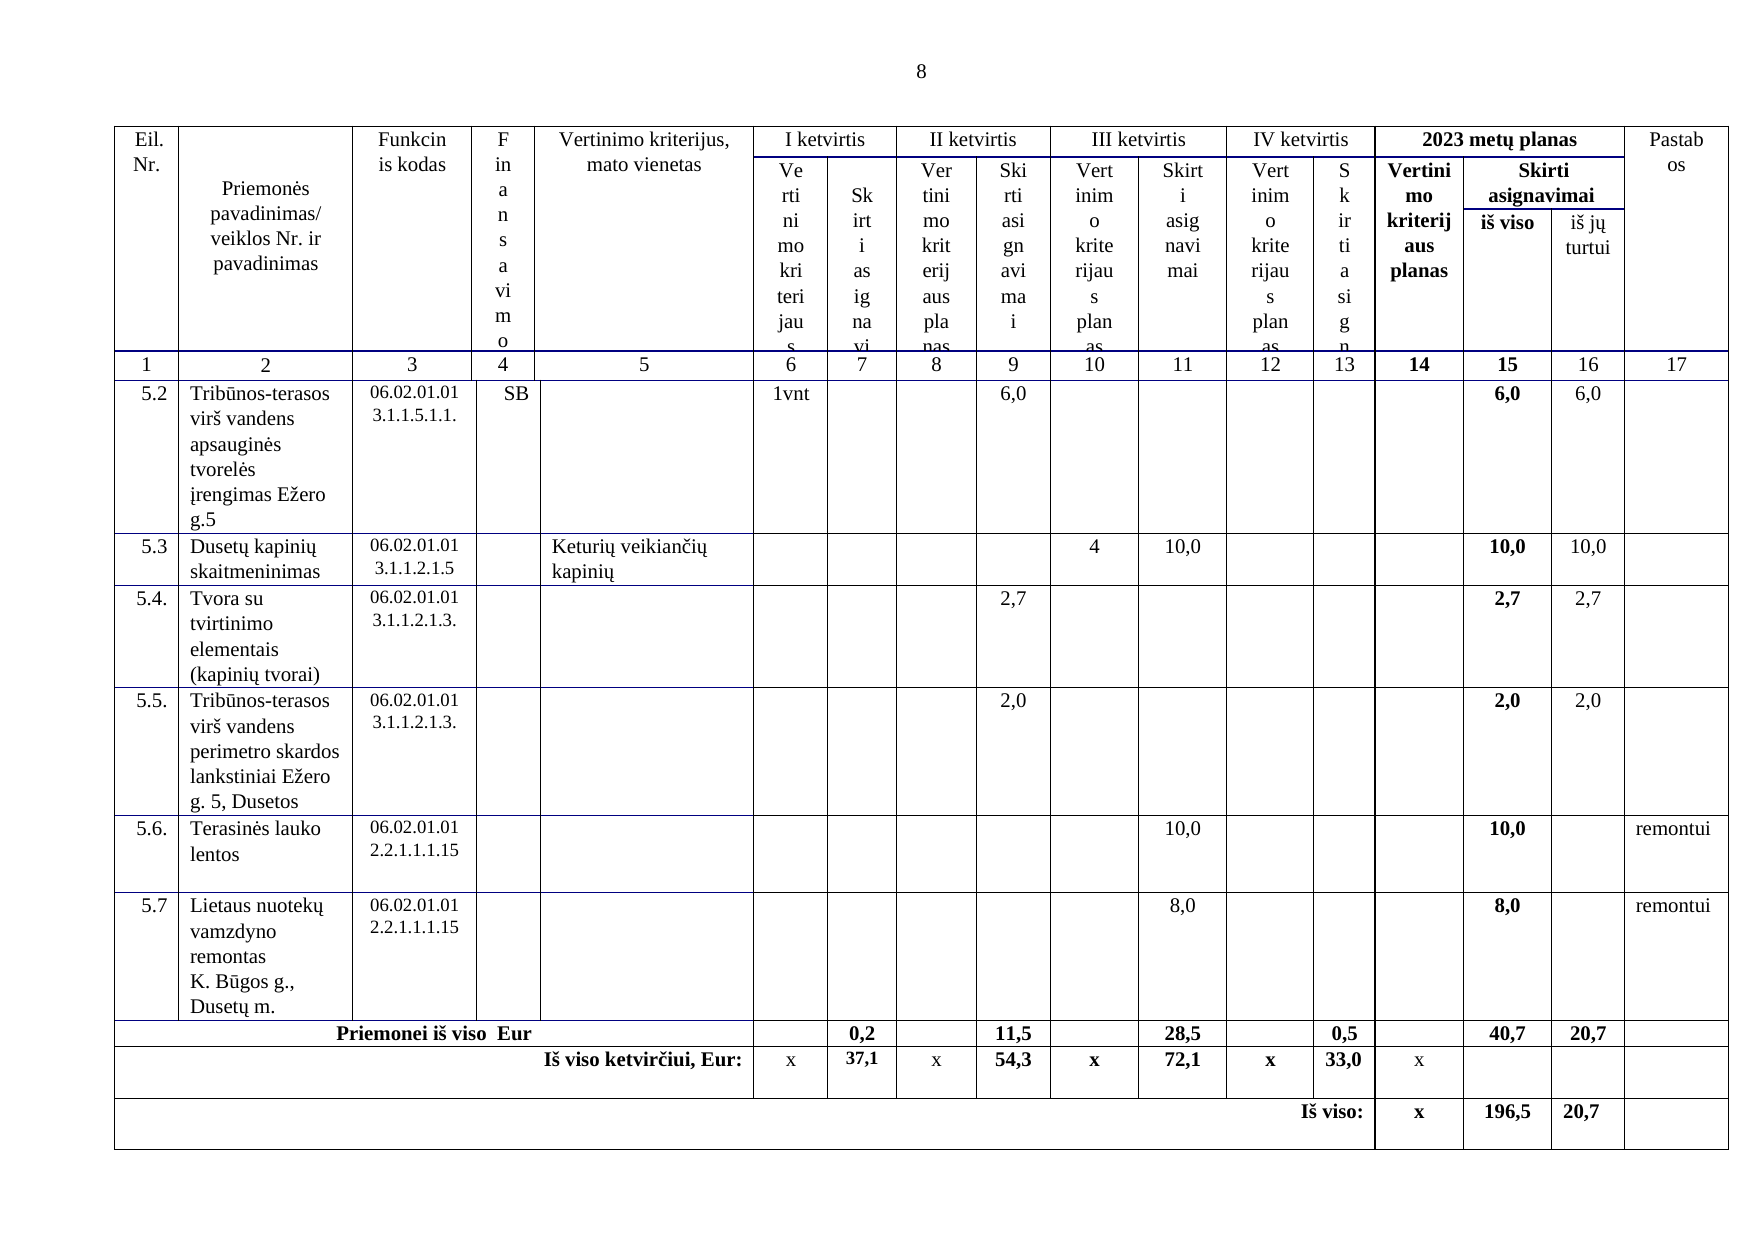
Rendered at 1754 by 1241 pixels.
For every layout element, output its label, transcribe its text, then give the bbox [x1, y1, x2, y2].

table_cell [1314, 586, 1374, 687]
table_cell [828, 893, 896, 1019]
table_header IV ketvirtis [1227, 127, 1374, 156]
table_cell [897, 893, 976, 1019]
table_cell 54,3 [977, 1047, 1050, 1098]
table_cell [477, 816, 540, 892]
table_cell [477, 893, 540, 1019]
table_cell 06.02.01.01 3.1.1.2.1.3. [353, 586, 476, 687]
table_cell [897, 534, 976, 584]
table_cell 2,7 [1552, 586, 1624, 687]
table_cell [1625, 1099, 1728, 1149]
table_cell 196,5 [1464, 1099, 1551, 1149]
table_cell [1051, 381, 1138, 532]
table_cell [897, 586, 976, 687]
table_cell 5.2 [115, 381, 178, 532]
table_cell 3 [353, 352, 471, 379]
table_cell iš jų turtui [1552, 210, 1624, 350]
table_cell 6 [754, 352, 827, 379]
table_cell Skirti asignavimai [1464, 158, 1624, 208]
table_cell [541, 893, 753, 1019]
table_cell 06.02.01.01 2.2.1.1.1.15 [353, 816, 476, 892]
table_cell [897, 688, 976, 815]
table_cell [1625, 586, 1728, 687]
table_cell [1227, 586, 1313, 687]
table_cell [828, 534, 896, 584]
table_cell [1139, 688, 1226, 815]
table_cell [1314, 816, 1374, 892]
table_cell 06.02.01.01 3.1.1.5.1.1. [353, 381, 476, 532]
table_cell remontui [1625, 816, 1728, 892]
table_cell Vertinimo kriterijaus planas [1227, 158, 1313, 350]
table_cell [977, 893, 1050, 1019]
table_cell 5.5. [115, 688, 178, 815]
table_header 2023 metų planas [1376, 127, 1624, 156]
table_cell [1139, 586, 1226, 687]
table_cell 10,0 [1552, 534, 1624, 584]
table_cell [541, 816, 753, 892]
table_cell 10,0 [1139, 816, 1226, 892]
table_cell Lietaus nuotekų vamzdyno remontas K. Būgos g., Dusetų m. [179, 893, 352, 1019]
table_cell [1376, 534, 1463, 584]
table_cell [754, 688, 827, 815]
table_cell [541, 586, 753, 687]
table_header Funkcinis kodas [353, 127, 471, 350]
table_cell [1227, 534, 1313, 584]
table_cell 06.02.01.01 3.1.1.2.1.5 [353, 534, 476, 584]
table_cell 10,0 [1139, 534, 1226, 584]
table_cell [828, 816, 896, 892]
table_cell 0,5 [1314, 1021, 1374, 1046]
table_cell Skirti asignavimai [828, 158, 896, 350]
table_header Pastabos [1625, 127, 1728, 350]
table_cell Dusetų kapinių skaitmeninimas [179, 534, 352, 584]
table_cell 17 [1625, 352, 1728, 379]
table_cell [477, 688, 540, 815]
table_cell x [1227, 1047, 1313, 1098]
table_cell remontui [1625, 893, 1728, 1019]
table_cell 8 [897, 352, 976, 379]
table_header Priemonės pavadinimas/ veiklos Nr. ir pavadinimas [179, 127, 352, 350]
table_cell [1314, 893, 1374, 1019]
table_cell 11,5 [977, 1021, 1050, 1046]
table_cell Terasinės lauko lentos [179, 816, 352, 892]
table_cell Vertinimo kriterijaus planas [1376, 158, 1463, 350]
table_cell [828, 688, 896, 815]
table_cell 2,0 [977, 688, 1050, 815]
table_cell [1051, 586, 1138, 687]
table_cell 5 [535, 352, 753, 379]
table_cell [1464, 1047, 1551, 1098]
table_cell [828, 381, 896, 532]
table_cell [1314, 688, 1374, 815]
table_cell [1227, 688, 1313, 815]
table_cell 72,1 [1139, 1047, 1226, 1098]
table_cell 2,7 [977, 586, 1050, 687]
table_cell [1051, 1021, 1138, 1046]
table_cell x [1051, 1047, 1138, 1098]
table_cell [1552, 893, 1624, 1019]
table_cell [1552, 816, 1624, 892]
table_cell [1314, 534, 1374, 584]
table_cell 7 [828, 352, 896, 379]
table_cell x [1376, 1047, 1463, 1098]
table_cell 20,7 [1552, 1099, 1624, 1149]
table_cell [1552, 1047, 1624, 1098]
table_header Eil. Nr. [115, 127, 178, 350]
table_cell 33,0 [1314, 1047, 1374, 1098]
table_cell [754, 816, 827, 892]
table_cell [1625, 1047, 1728, 1098]
table_cell 8,0 [1464, 893, 1551, 1019]
table_cell [897, 381, 976, 532]
table_cell [1376, 688, 1463, 815]
table_cell 9 [977, 352, 1050, 379]
table_cell [541, 688, 753, 815]
table_cell 5.4. [115, 586, 178, 687]
table_cell [977, 534, 1050, 584]
table_cell 6,0 [1552, 381, 1624, 532]
table_cell 15 [1464, 352, 1551, 379]
table_cell [1625, 381, 1728, 532]
table_cell 4 [472, 352, 534, 379]
table_cell [1376, 816, 1463, 892]
table_cell 10 [1051, 352, 1138, 379]
table_cell 6,0 [977, 381, 1050, 532]
table_cell 10,0 [1464, 816, 1551, 892]
table_cell x [897, 1047, 976, 1098]
table_cell [1376, 893, 1463, 1019]
table_cell 40,7 [1464, 1021, 1551, 1046]
table_cell 12 [1227, 352, 1313, 379]
table_cell x [1376, 1099, 1463, 1149]
table_cell [1227, 1021, 1313, 1046]
table_header I ketvirtis [754, 127, 896, 156]
table_header II ketvirtis [897, 127, 1050, 156]
table_cell Vertinimo kriterijaus planas [754, 158, 827, 350]
table_cell 10,0 [1464, 534, 1551, 584]
table_cell [828, 586, 896, 687]
table_cell [1314, 381, 1374, 532]
table_cell 2,0 [1464, 688, 1551, 815]
table_cell 06.02.01.01 2.2.1.1.1.15 [353, 893, 476, 1019]
table_cell [1625, 1021, 1728, 1046]
table_cell 37,1 [828, 1047, 896, 1098]
table_cell 2,0 [1552, 688, 1624, 815]
table_cell [1227, 816, 1313, 892]
table_cell Iš viso ketvirčiui, Eur: [115, 1047, 753, 1098]
table_header Vertinimo kriterijus, mato vienetas [535, 127, 753, 350]
table_cell Skirti asignavimai [977, 158, 1050, 350]
table_cell [1051, 688, 1138, 815]
table_cell 28,5 [1139, 1021, 1226, 1046]
table_cell 13 [1314, 352, 1374, 379]
table_cell [1139, 381, 1226, 532]
table_cell 5.3 [115, 534, 178, 584]
table_cell 1vnt [754, 381, 827, 532]
table_cell Iš viso: [115, 1099, 1374, 1149]
table_cell [1376, 381, 1463, 532]
table_cell [1051, 816, 1138, 892]
table_cell [897, 816, 976, 892]
table_cell [1051, 893, 1138, 1019]
table_cell 20,7 [1552, 1021, 1624, 1046]
table_cell 14 [1376, 352, 1463, 379]
table_cell x [754, 1047, 827, 1098]
table_cell Tribūnos-terasos virš vandens apsauginės tvorelės įrengimas Ežero g.5 [179, 381, 352, 532]
table_cell [754, 1021, 827, 1046]
table_cell SB [477, 381, 540, 532]
table_cell 0,2 [828, 1021, 896, 1046]
table_cell 4 [1051, 534, 1138, 584]
table_cell 5.6. [115, 816, 178, 892]
table_cell Skirti asignavimai [1314, 158, 1374, 350]
table_cell 2 [179, 352, 352, 379]
table_cell 5.7 [115, 893, 178, 1019]
table_cell [1227, 893, 1313, 1019]
table_cell Keturių veikiančių kapinių [541, 534, 753, 584]
table_cell 2,7 [1464, 586, 1551, 687]
table_cell Tribūnos-terasos virš vandens perimetro skardos lankstiniai Ežero g. 5, Dusetos [179, 688, 352, 815]
table_cell 16 [1552, 352, 1624, 379]
table_cell [477, 534, 540, 584]
table_cell [477, 586, 540, 687]
table_cell [897, 1021, 976, 1046]
table_cell [754, 586, 827, 687]
table_cell [754, 534, 827, 584]
table_header III ketvirtis [1051, 127, 1226, 156]
table_cell [1227, 381, 1313, 532]
table_cell [977, 816, 1050, 892]
table_cell 6,0 [1464, 381, 1551, 532]
table_cell 06.02.01.01 3.1.1.2.1.3. [353, 688, 476, 815]
table_cell [1376, 1021, 1463, 1046]
table_header Finansavimo šaltiniai [472, 127, 534, 350]
table_cell Vertinimo kriterijaus planas [897, 158, 976, 350]
table_cell Vertinimo kriterijaus planas [1051, 158, 1138, 350]
table_cell [1625, 688, 1728, 815]
table_cell 1 [115, 352, 178, 379]
table_cell Priemonei iš viso Eur [115, 1021, 753, 1046]
table_cell Skirti asignavimai [1139, 158, 1226, 350]
table_cell [1625, 534, 1728, 584]
table_cell iš viso [1464, 210, 1551, 350]
table_cell 8,0 [1139, 893, 1226, 1019]
table_cell [1376, 586, 1463, 687]
table_cell [754, 893, 827, 1019]
table_cell [541, 381, 753, 532]
table_cell 11 [1139, 352, 1226, 379]
table_cell Tvora su tvirtinimo elementais (kapinių tvorai) [179, 586, 352, 687]
